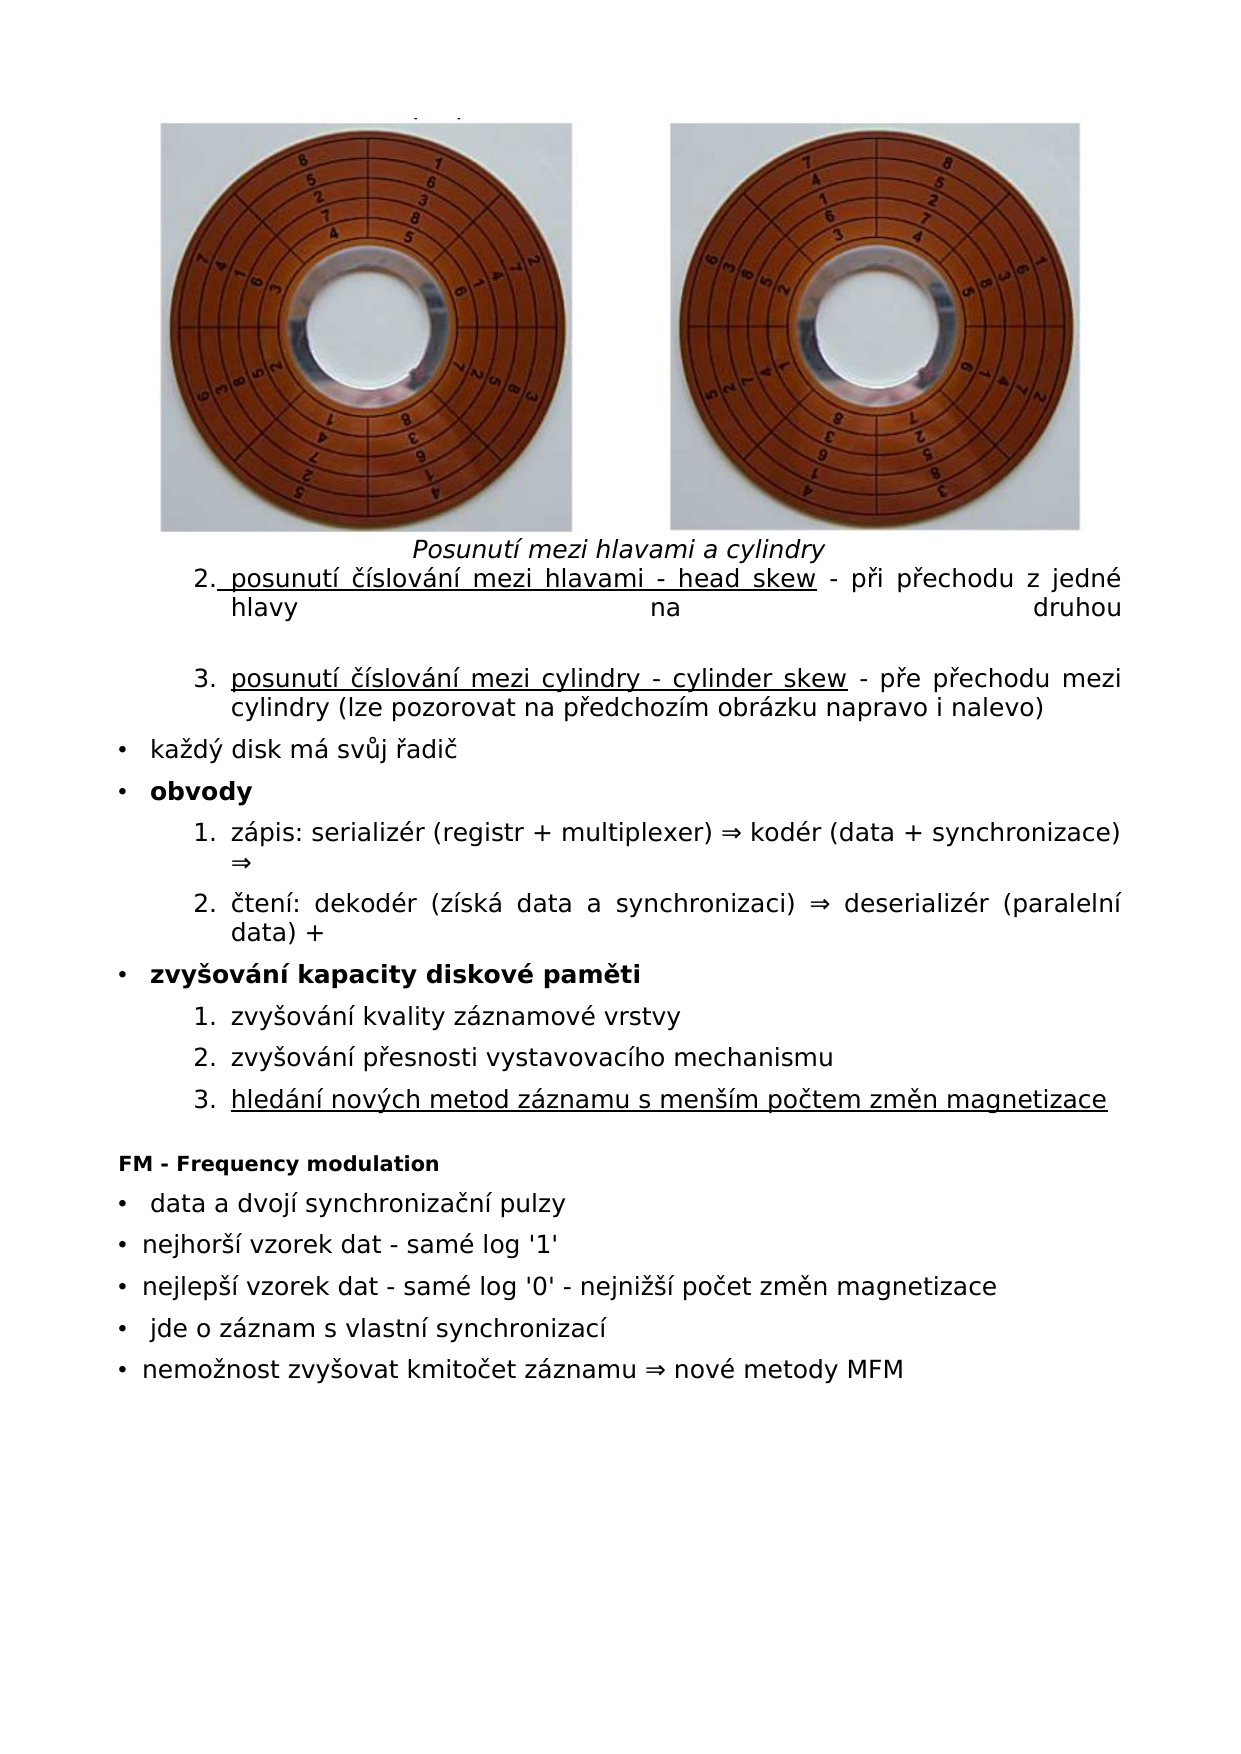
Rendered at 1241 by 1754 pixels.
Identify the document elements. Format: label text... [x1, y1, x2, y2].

list nejlepší vzorek dat - samé log '0' - nejnižší počet změn magnetizace [118, 1272, 1122, 1301]
list jde o záznam s vlastní synchronizací [118, 1314, 1122, 1343]
list obvody [118, 777, 1122, 806]
list posunutí číslování mezi cylindry - cylinder skew - pře přechodu mezi cylindry (lze pozorovat na předchozím obrázku napravo i nalevo) [193, 664, 1122, 723]
list nejhorší vzorek dat - samé log '1' [118, 1230, 1122, 1259]
list zápis: serializér (registr + multiplexer) ⇒ kodér (data + synchronizace) ⇒ [193, 819, 1122, 877]
list zvyšování kapacity diskové paměti [118, 960, 1122, 989]
list každý disk má svůj řadič [118, 735, 1122, 764]
list Posunutí mezi hlavami a cylindry [151, 536, 1089, 564]
list posunutí číslování mezi hlavami - head skew - při přechodu z jedné hlavy na druhou [193, 118, 1122, 652]
list zvyšování přesnosti vystavovacího mechanismu [193, 1044, 1122, 1073]
list nemožnost zvyšovat kmitočet záznamu ⇒ nové metody MFM [118, 1355, 1122, 1384]
list čtení: dekodér (získá data a synchronizaci) ⇒ deserializér (paralelní data) + [193, 889, 1122, 948]
list data a dvojí synchronizační pulzy [118, 1189, 1122, 1218]
subtitle FM - Frequency modulation [118, 1152, 1122, 1176]
picture [151, 118, 1089, 536]
list zvyšování kvality záznamové vrstvy [193, 1002, 1122, 1031]
list hledání nových metod záznamu s menším počtem změn magnetizace [193, 1085, 1122, 1114]
